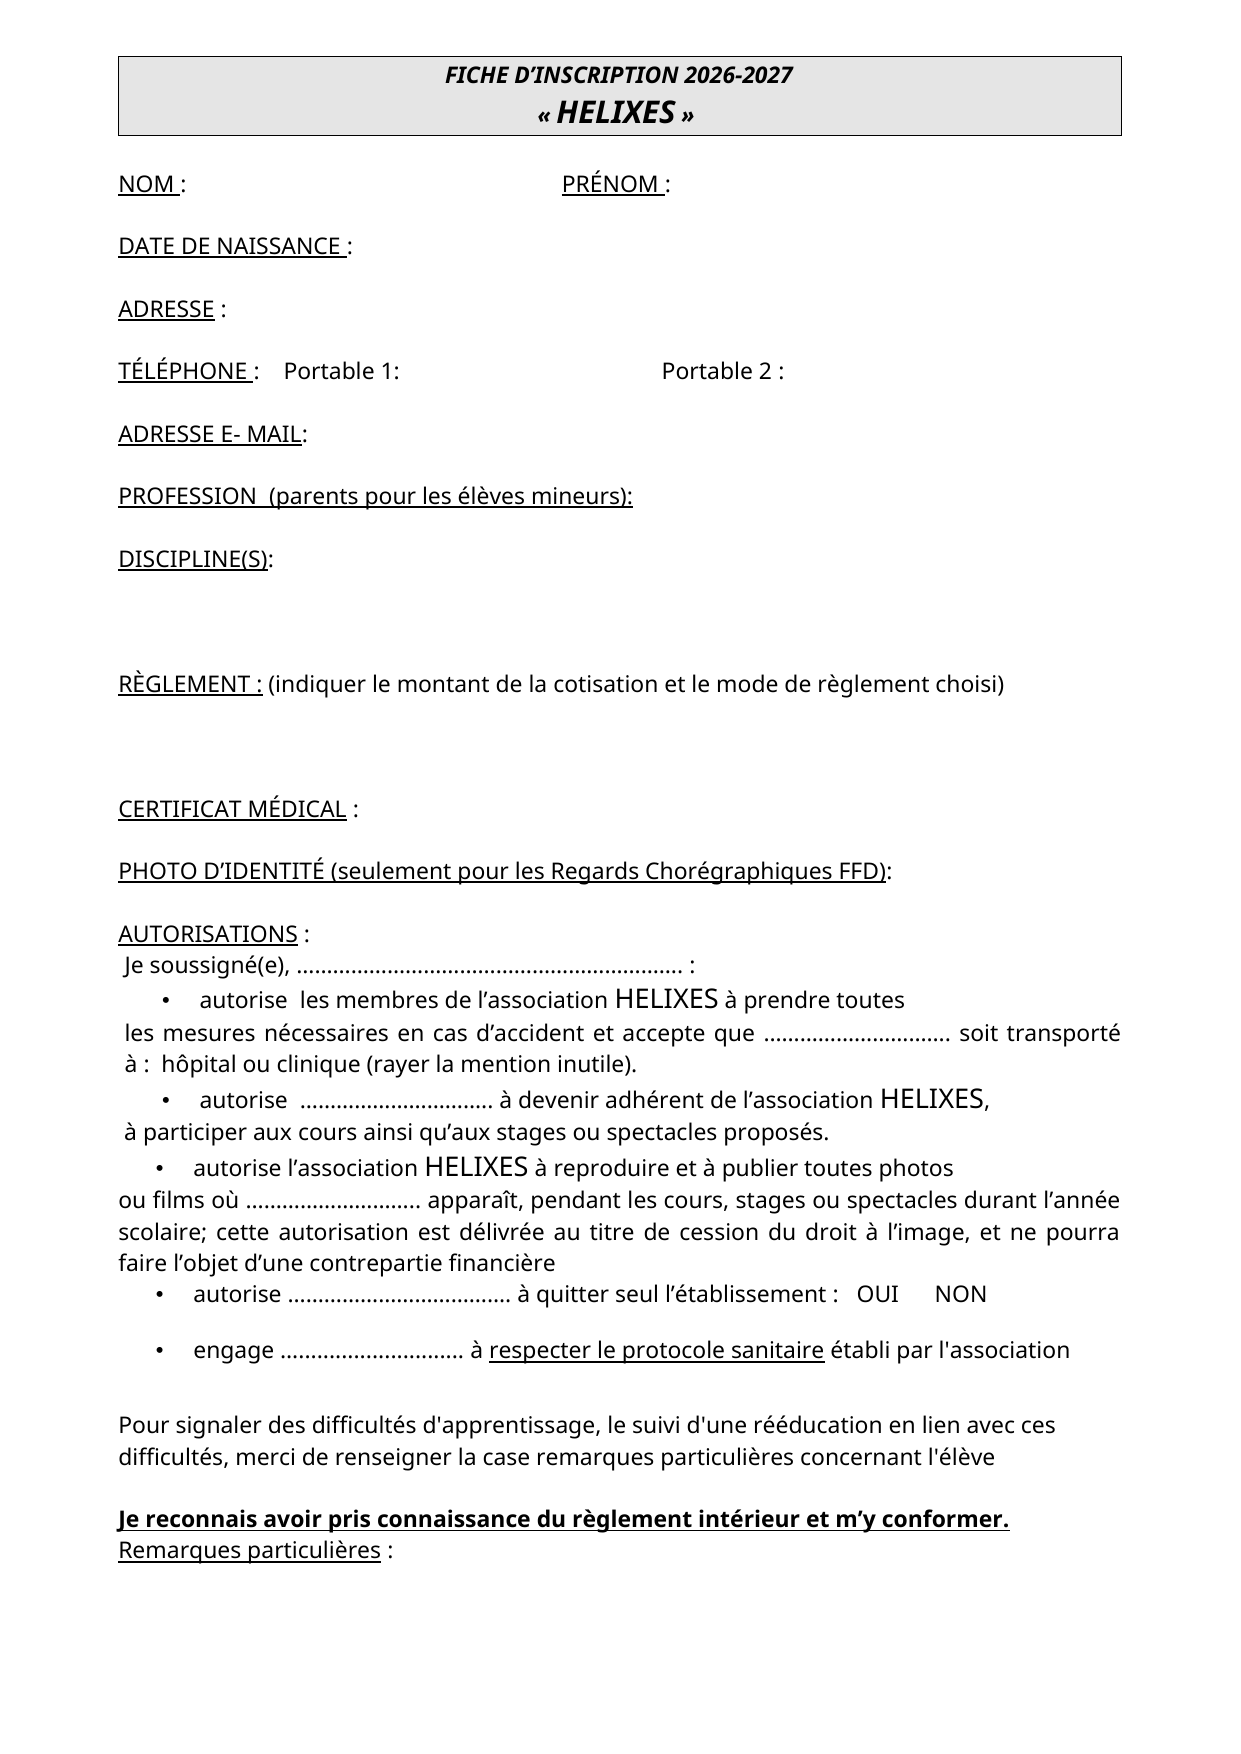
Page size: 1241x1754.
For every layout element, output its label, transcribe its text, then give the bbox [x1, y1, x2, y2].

text TÉLÉPHONE : Portable 1: Portable 2 : [118, 355, 1122, 386]
list autorise ………………………….. à devenir adhérent de l’association HELIXES, [162, 1079, 1122, 1116]
text DISCIPLINE(S): [118, 542, 1122, 574]
list autorise les membres de l’association HELIXES à prendre toutes [162, 980, 1122, 1017]
text PROFESSION (parents pour les élèves mineurs): [118, 480, 1122, 511]
text ADRESSE E- MAIL: [118, 417, 1122, 449]
text RÈGLEMENT : (indiquer le montant de la cotisation et le mode de règlement choisi) [118, 667, 1122, 699]
list autorise l’association HELIXES à reproduire et à publier toutes photos [156, 1147, 1122, 1184]
title autorise ………………………………. à quitter seul l’établissement : OUI NON [156, 1278, 1122, 1309]
text Remarques particulières : [118, 1534, 1122, 1566]
text CERTIFICAT MÉDICAL : [118, 792, 1122, 824]
text PHOTO D’IDENTITÉ (seulement pour les Regards Chorégraphiques FFD): [118, 855, 1122, 886]
text DATE DE NAISSANCE : [118, 230, 1122, 261]
subtitle engage …........................... à respecter le protocole sanitaire établi par l'association [156, 1334, 1122, 1366]
text ADRESSE : [118, 292, 1122, 324]
text Je soussigné(e), ………………………………………………………. : [124, 949, 1122, 980]
text Pour signaler des difficultés d'apprentissage, le suivi d'une rééducation en lien avec ces difficultés, merci de renseigner la case remarques particulières concernant l'élève [118, 1409, 1122, 1472]
text NOM : PRÉNOM : [118, 167, 1122, 199]
text AUTORISATIONS : [118, 917, 1122, 949]
title « HELIXES » [119, 87, 1121, 135]
title ou films où ……………………….. apparaît, pendant les cours, stages ou spectacles durant l’année scolaire; cette autorisation est délivrée au titre de cession du droit à l’image, et ne pourra faire l’objet d’une contrepartie financière [118, 1184, 1122, 1278]
title FICHE D’INSCRIPTION 2026-2027 [119, 57, 1121, 87]
text à participer aux cours ainsi qu’aux stages ou spectacles proposés. [118, 1116, 1122, 1147]
text les mesures nécessaires en cas d’accident et accepte que …………………………. soit transporté à : hôpital ou clinique (rayer la mention inutile). [124, 1017, 1122, 1079]
text Je reconnais avoir pris connaissance du règlement intérieur et m’y conformer. [118, 1503, 1122, 1534]
